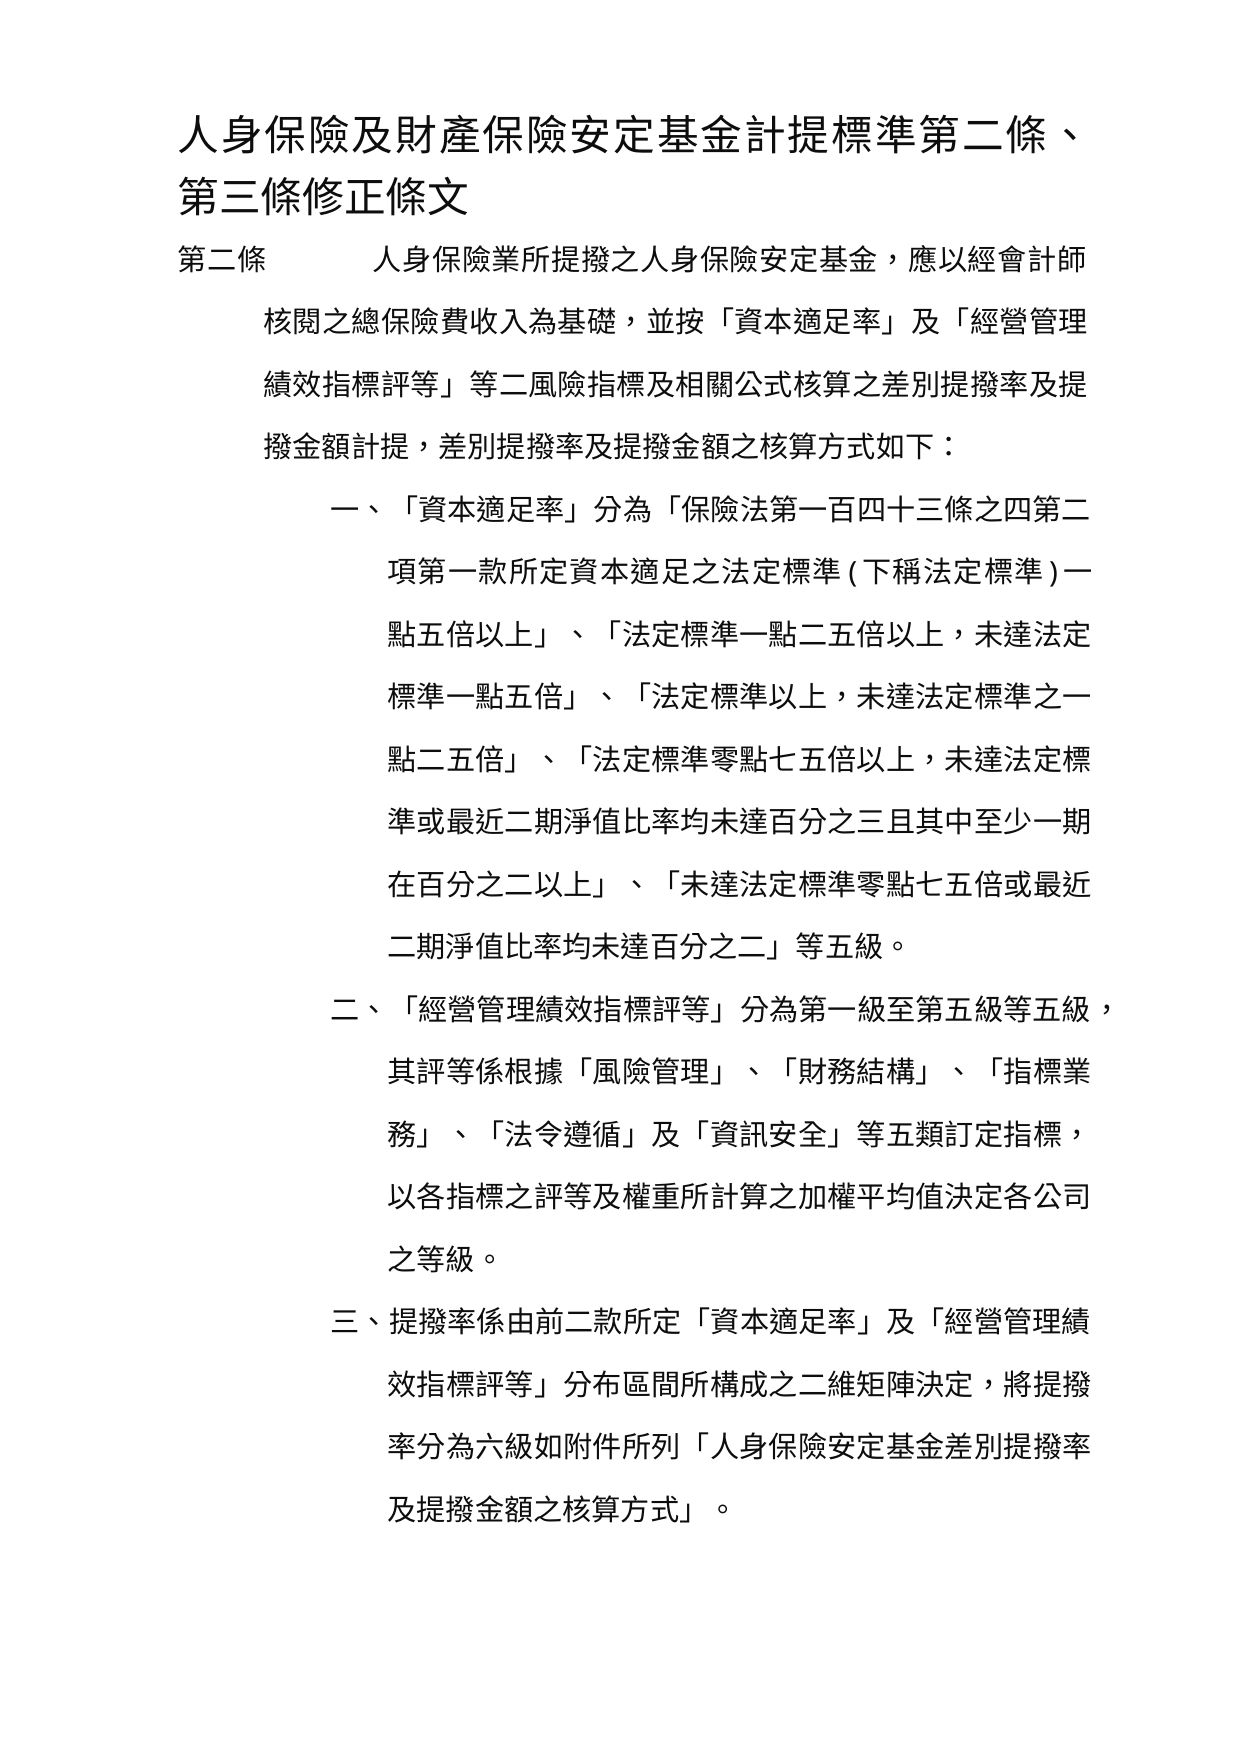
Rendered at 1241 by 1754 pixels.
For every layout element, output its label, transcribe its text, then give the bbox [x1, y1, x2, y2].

text 三、提撥率係由前二款所定「資本適足率」及「經營管理績效指標評等」分布區間所構成之二維矩陣決定，將提撥率分為六級如附件所列「人身保險安定基金差別提撥率及提撥金額之核算方式」。 [330, 1278, 1092, 1528]
text 人身保險及財產保險安定基金計提標準第二條、第三條修正條文 [177, 91, 1092, 216]
text 第二條 人身保險業所提撥之人身保險安定基金，應以經會計師核閱之總保險費收入為基礎，並按「資本適足率」及「經營管理績效指標評等」等二風險指標及相關公式核算之差別提撥率及提撥金額計提，差別提撥率及提撥金額之核算方式如下： [177, 216, 1088, 466]
text 一、「資本適足率」分為「保險法第一百四十三條之四第二項第一款所定資本適足之法定標準(下稱法定標準)一點五倍以上」、「法定標準一點二五倍以上，未達法定標準一點五倍」、「法定標準以上，未達法定標準之一點二五倍」、「法定標準零點七五倍以上，未達法定標準或最近二期淨值比率均未達百分之三且其中至少一期在百分之二以上」、「未達法定標準零點七五倍或最近二期淨值比率均未達百分之二」等五級。 [330, 466, 1092, 966]
text 二、「經營管理績效指標評等」分為第一級至第五級等五級，其評等係根據「風險管理」、「財務結構」、「指標業務」、「法令遵循」及「資訊安全」等五類訂定指標，以各指標之評等及權重所計算之加權平均值決定各公司之等級。 [330, 966, 1092, 1278]
